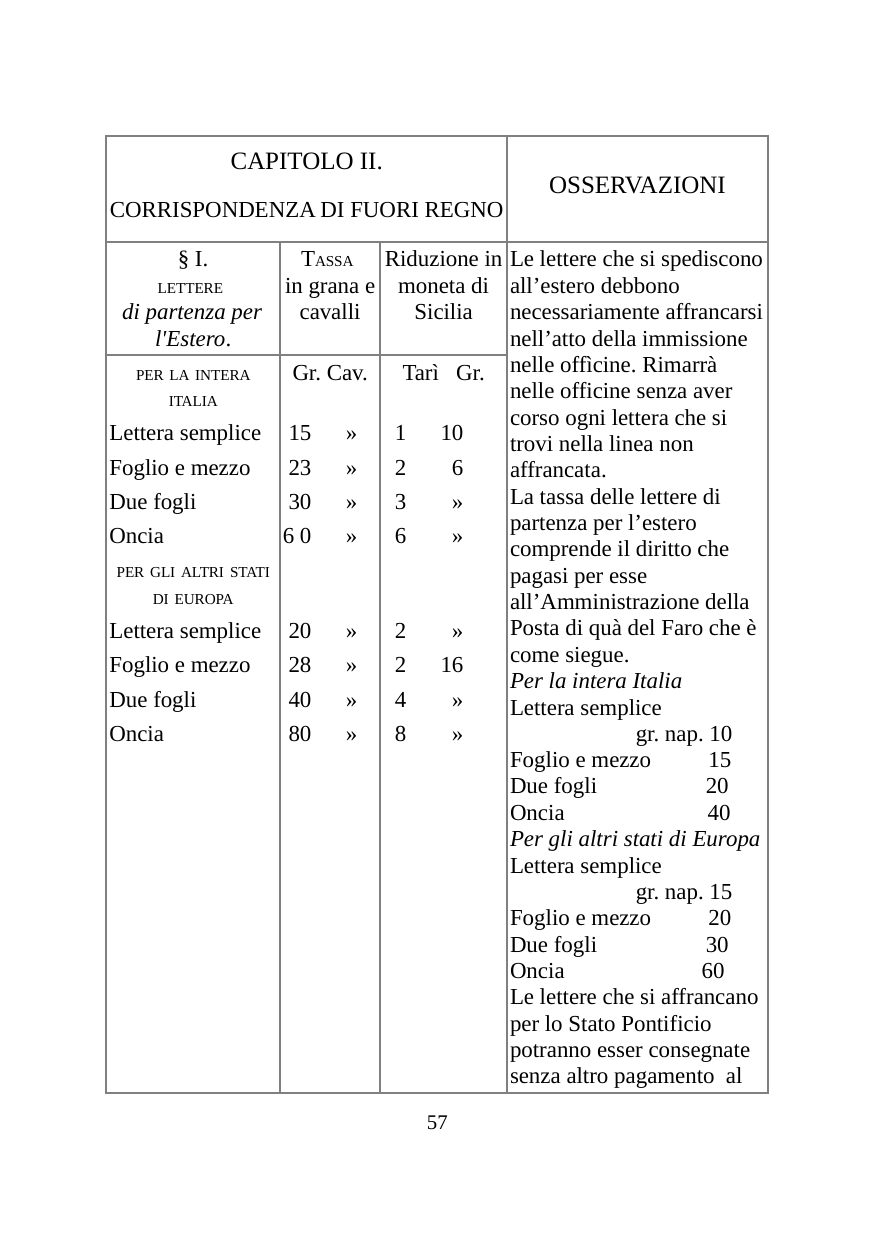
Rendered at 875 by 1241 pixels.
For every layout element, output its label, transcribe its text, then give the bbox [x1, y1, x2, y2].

table_cell 80 » [281, 715, 379, 1092]
table_cell 2 6 [381, 449, 506, 483]
table_cell 1 10 [381, 415, 506, 449]
table_cell 40 » [281, 681, 379, 715]
table_cell Tarì Gr. [381, 356, 506, 414]
table_cell Foglio e mezzo [107, 646, 279, 681]
table_cell Riduzione in moneta di Sicilia [381, 243, 506, 354]
table_header OSSERVAZIONI [508, 137, 767, 241]
table_cell Oncia [107, 715, 279, 1092]
table_cell Le lettere che si spediscono all’estero debbono necessariamente affrancarsi nell’atto della immissione nelle offìcine. Rimarrà nelle officine senza aver corso ogni lettera che si trovi nella linea non affrancata. La tassa delle lettere di partenza per l’estero comprende il diritto che pagasi per esse all’Amministrazione della Posta di quà del Faro che è come siegue. Per la intera Italia Lettera semplice gr. nap. 10 Foglio e mezzo 15 Due fogli 20 Oncia 40 Per gli altri stati di Europa Lettera semplice gr. nap. 15 Foglio e mezzo 20 Due fogli 30 Oncia 60 Le lettere che si affrancano per lo Stato Pontificio potranno esser consegnate senza altro pagamento al [508, 243, 767, 1092]
table_cell Lettera semplice [107, 415, 279, 449]
table_cell Due fogli [107, 681, 279, 715]
table_cell 8 » [381, 715, 506, 1092]
table_header CAPITOLO II. CORRISPONDENZA DI FUORI REGNO [107, 137, 506, 241]
table_cell Gr. Cav. [281, 356, 379, 414]
table_cell 6 0 » [281, 517, 379, 552]
table_cell 15 » [281, 415, 379, 449]
table_cell 2 » [381, 612, 506, 646]
table_cell [381, 552, 506, 612]
table_cell 23 » [281, 449, 379, 483]
table_cell [281, 552, 379, 612]
table_cell 30 » [281, 483, 379, 517]
table_cell Due fogli [107, 483, 279, 517]
table_cell Tassa in grana e cavalli [281, 243, 379, 354]
table_cell § I. lettere di partenza per l'Estero. [107, 243, 279, 354]
table_cell 28 » [281, 646, 379, 681]
table_cell per la intera italia [107, 356, 279, 414]
table_cell 20 » [281, 612, 379, 646]
table_cell 3 » [381, 483, 506, 517]
table_cell 6 » [381, 517, 506, 552]
table_cell Lettera semplice [107, 612, 279, 646]
table_cell Oncia [107, 517, 279, 552]
table_cell 4 » [381, 681, 506, 715]
table_cell per gli altri stati di europa [107, 552, 279, 612]
table_cell Foglio e mezzo [107, 449, 279, 483]
table_cell 2 16 [381, 646, 506, 681]
